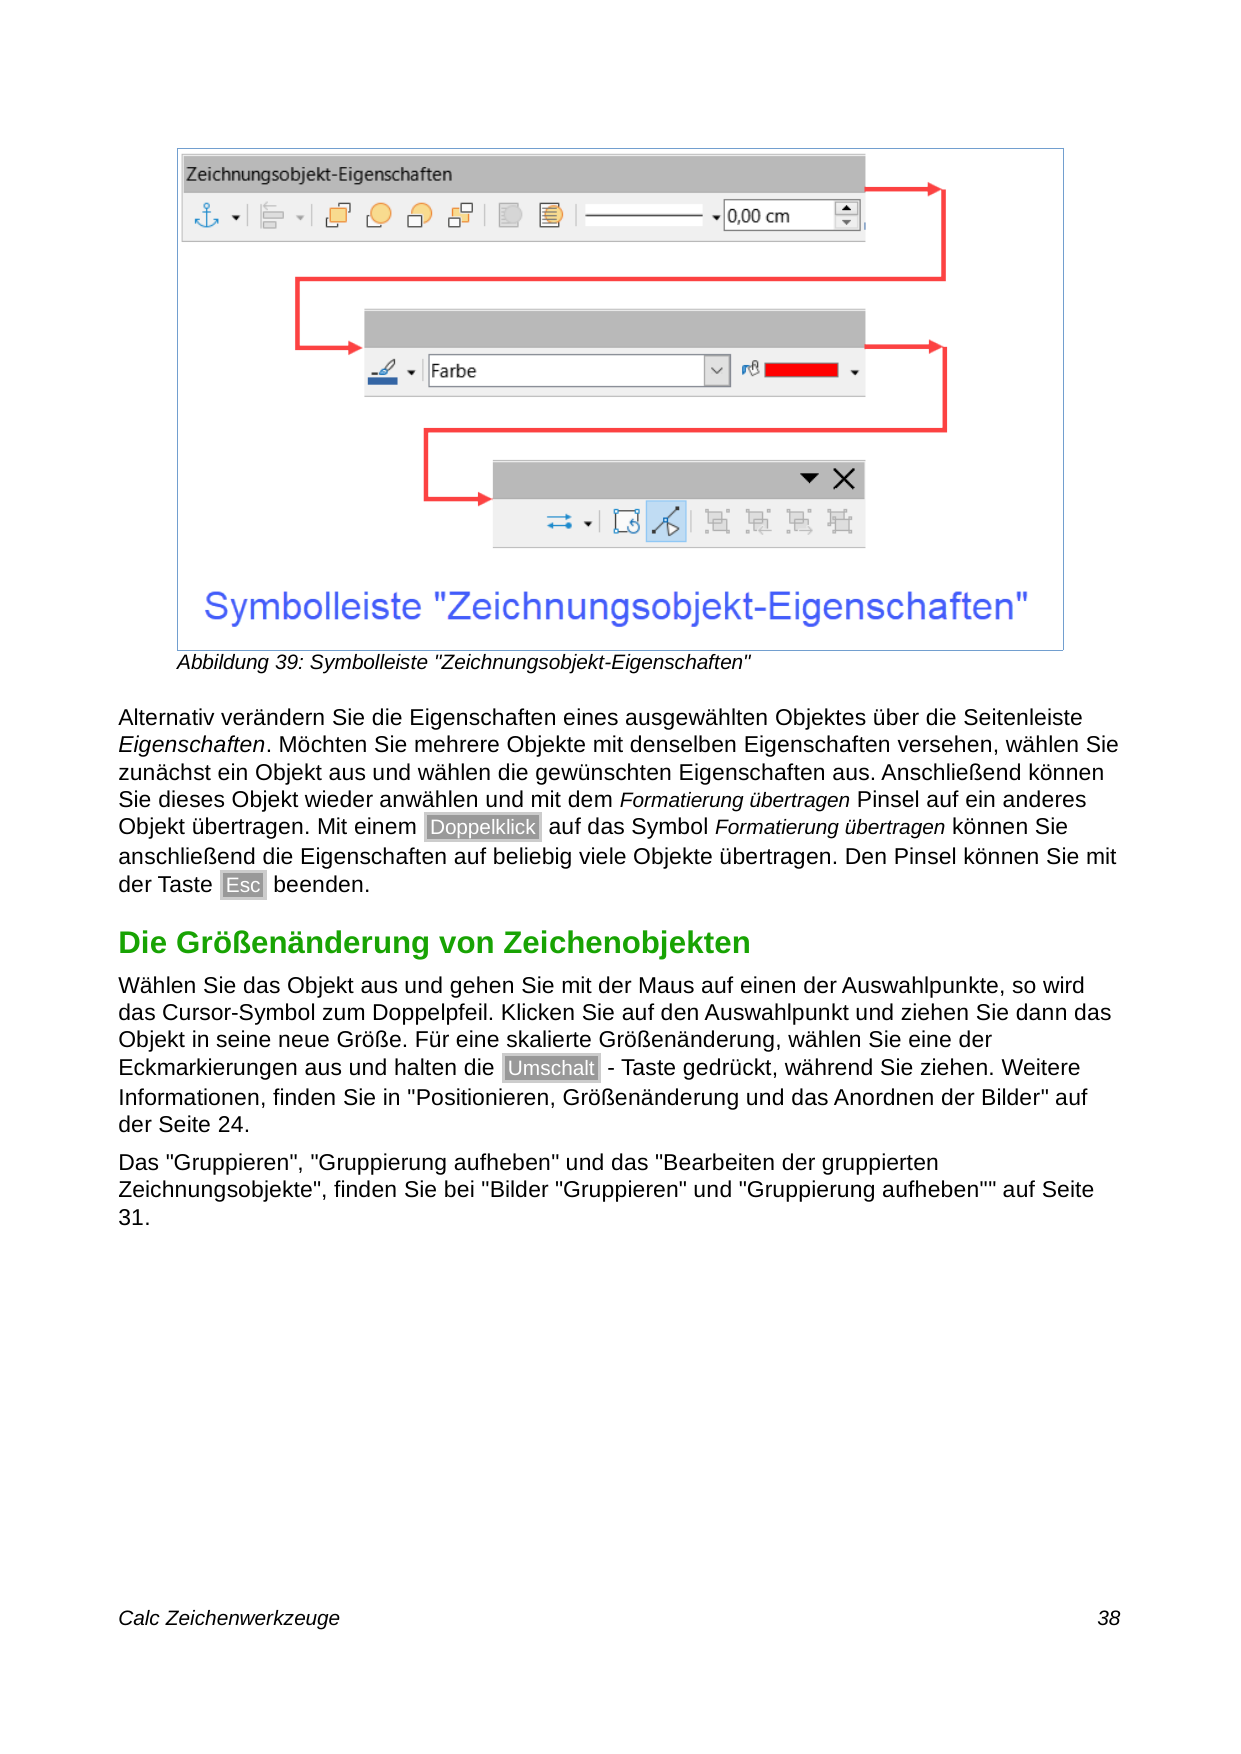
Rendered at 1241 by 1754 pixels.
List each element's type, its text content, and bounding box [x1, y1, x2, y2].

text Alternativ verändern Sie die Eigenschaften eines ausgewählten Objektes über die Seitenleiste Eigenschaften. Möchten Sie mehrere Objekte mit denselben Eigenschaften versehen, wählen Sie zunächst ein Objekt aus und wählen die gewünschten Eigenschaften aus. Anschließend können Sie dieses Objekt wieder anwählen und mit dem Formatierung übertragen Pinsel auf ein anderes Objekt übertragen. Mit einem Doppelklick auf das Symbol Formatierung übertragen können Sie anschließend die Eigenschaften auf beliebig viele Objekte übertragen. Den Pinsel können Sie mit der Taste Esc beenden. [118, 118, 1122, 900]
text Das "Gruppieren", "Gruppierung aufheben" und das "Bearbeiten der gruppierten Zeichnungsobjekte", finden Sie bei "Bilder "Gruppieren" und "Gruppierung aufheben"" auf Seite 30. [118, 1149, 1122, 1230]
subtitle Die Größenänderung von Zeichenobjekten [118, 923, 1122, 959]
text Abbildung 39: Symbolleiste "Zeichnungsobjekt-Eigenschaften" [177, 651, 1063, 674]
picture [180, 150, 1061, 648]
text Wählen Sie das Objekt aus und gehen Sie mit der Maus auf einen der Auswahlpunkte, so wird das Cursor-Symbol zum Doppelpfeil. Klicken Sie auf den Auswahlpunkt und ziehen Sie dann das Objekt in seine neue Größe. Für eine skalierte Größenänderung, wählen Sie eine der Eckmarkierungen aus und halten die Umschalt - Taste gedrückt, während Sie ziehen. Weitere Informationen, finden Sie in "Positionieren, Größenänderung und das Anordnen der Bilder" auf der Seite 23. [118, 971, 1122, 1137]
